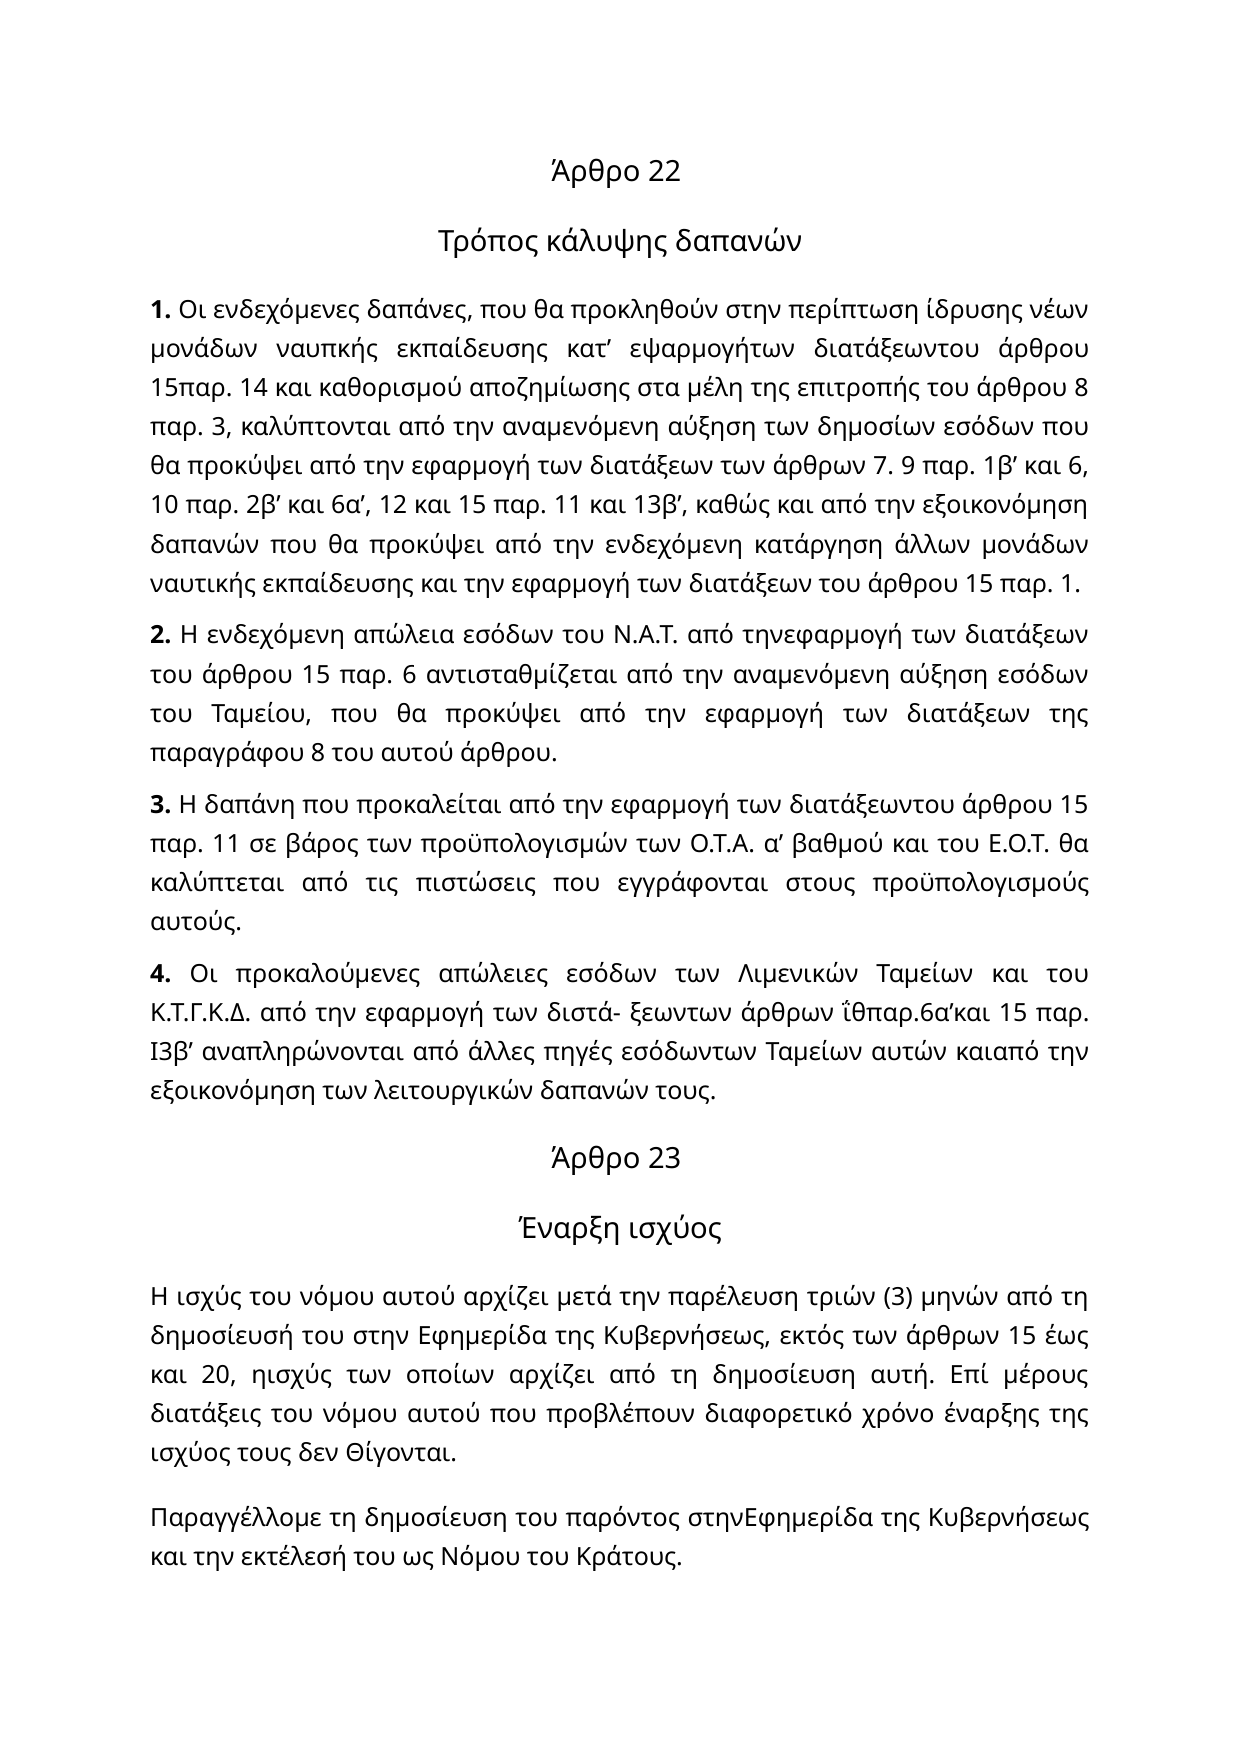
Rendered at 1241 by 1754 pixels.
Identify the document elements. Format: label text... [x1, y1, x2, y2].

text Παραγγέλλομε τη δημοσίευση του παρόντος στηνΕφημερίδα της Κυβερνήσεως και την εκτέλεσή του ως Νόμου του Κράτους. [150, 1499, 1090, 1572]
text 4. Οι προκαλούμενες απώλειες εσόδων των Λιμενικών Ταμείων και του Κ.Τ.Γ.Κ.Δ. από την εφαρμογή των διστά- ξεωντων άρθρων ΐθπαρ.6α’και 15 παρ. Ι3β’ αναπληρώνονται από άλλες πηγές εσόδωντων Ταμείων αυτών καιαπό την εξοικονόμηση των λειτουργικών δαπανών τους. [150, 955, 1090, 1107]
subtitle Άρθρο 23 [150, 1137, 1090, 1177]
text Η ισχύς του νόμου αυτού αρχίζει μετά την παρέλευση τριών (3) μηνών από τη δημοσίευσή του στην Εφημερίδα της Κυβερνήσεως, εκτός των άρθρων 15 έως και 20, ηισχύς των οποίων αρχίζει από τη δημοσίευση αυτή. Επί μέρους διατάξεις του νόμου αυτού που προβλέπουν διαφορετικό χρόνο έναρξης της ισχύος τους δεν Θίγονται. [150, 1278, 1090, 1469]
text 1. Οι ενδεχόμενες δαπάνες, που θα προκληθούν στην περίπτωση ίδρυσης νέων μονάδων ναυπκής εκπαίδευσης κατ’ εψαρμογήτων διατάξεωντου άρθρου 15παρ. 14 και καθορισμού αποζημίωσης στα μέλη της επιτροπής του άρθρου 8 παρ. 3, καλύπτονται από την αναμενόμενη αύξηση των δημοσίων εσόδων που θα προκύψει από την εφαρμογή των διατάξεων των άρθρων 7. 9 παρ. 1β’ και 6, 10 παρ. 2β’ και 6α’, 12 και 15 παρ. 11 και 13β’, καθώς και από την εξοικονόμηση δαπανών που θα προκύψει από την ενδεχόμενη κατάργηση άλλων μονάδων ναυτικής εκπαίδευσης και την εφαρμογή των διατάξεων του άρθρου 15 παρ. 1. [150, 291, 1090, 599]
subtitle Έναρξη ισχύος [150, 1208, 1090, 1247]
subtitle Τρόπος κάλυψης δαπανών [150, 221, 1090, 260]
subtitle Άρθρο 22 [150, 150, 1090, 190]
text 3. Η δαπάνη που προκαλείται από την εφαρμογή των διατάξεωντου άρθρου 15 παρ. 11 σε βάρος των προϋπολογισμών των O.T.A. α’ βαθμού και του E.O.T. θα καλύπτεται από τις πιστώσεις που εγγράφονται στους προϋπολογισμούς αυτούς. [150, 786, 1090, 938]
text 2. Η ενδεχόμενη απώλεια εσόδων του N.A.T. από τηνεφαρμογή των διατάξεων του άρθρου 15 παρ. 6 αντισταθμίζεται από την αναμενόμενη αύξηση εσόδων του Ταμείου, που θα προκύψει από την εφαρμογή των διατάξεων της παραγράφου 8 του αυτού άρθρου. [150, 617, 1090, 769]
